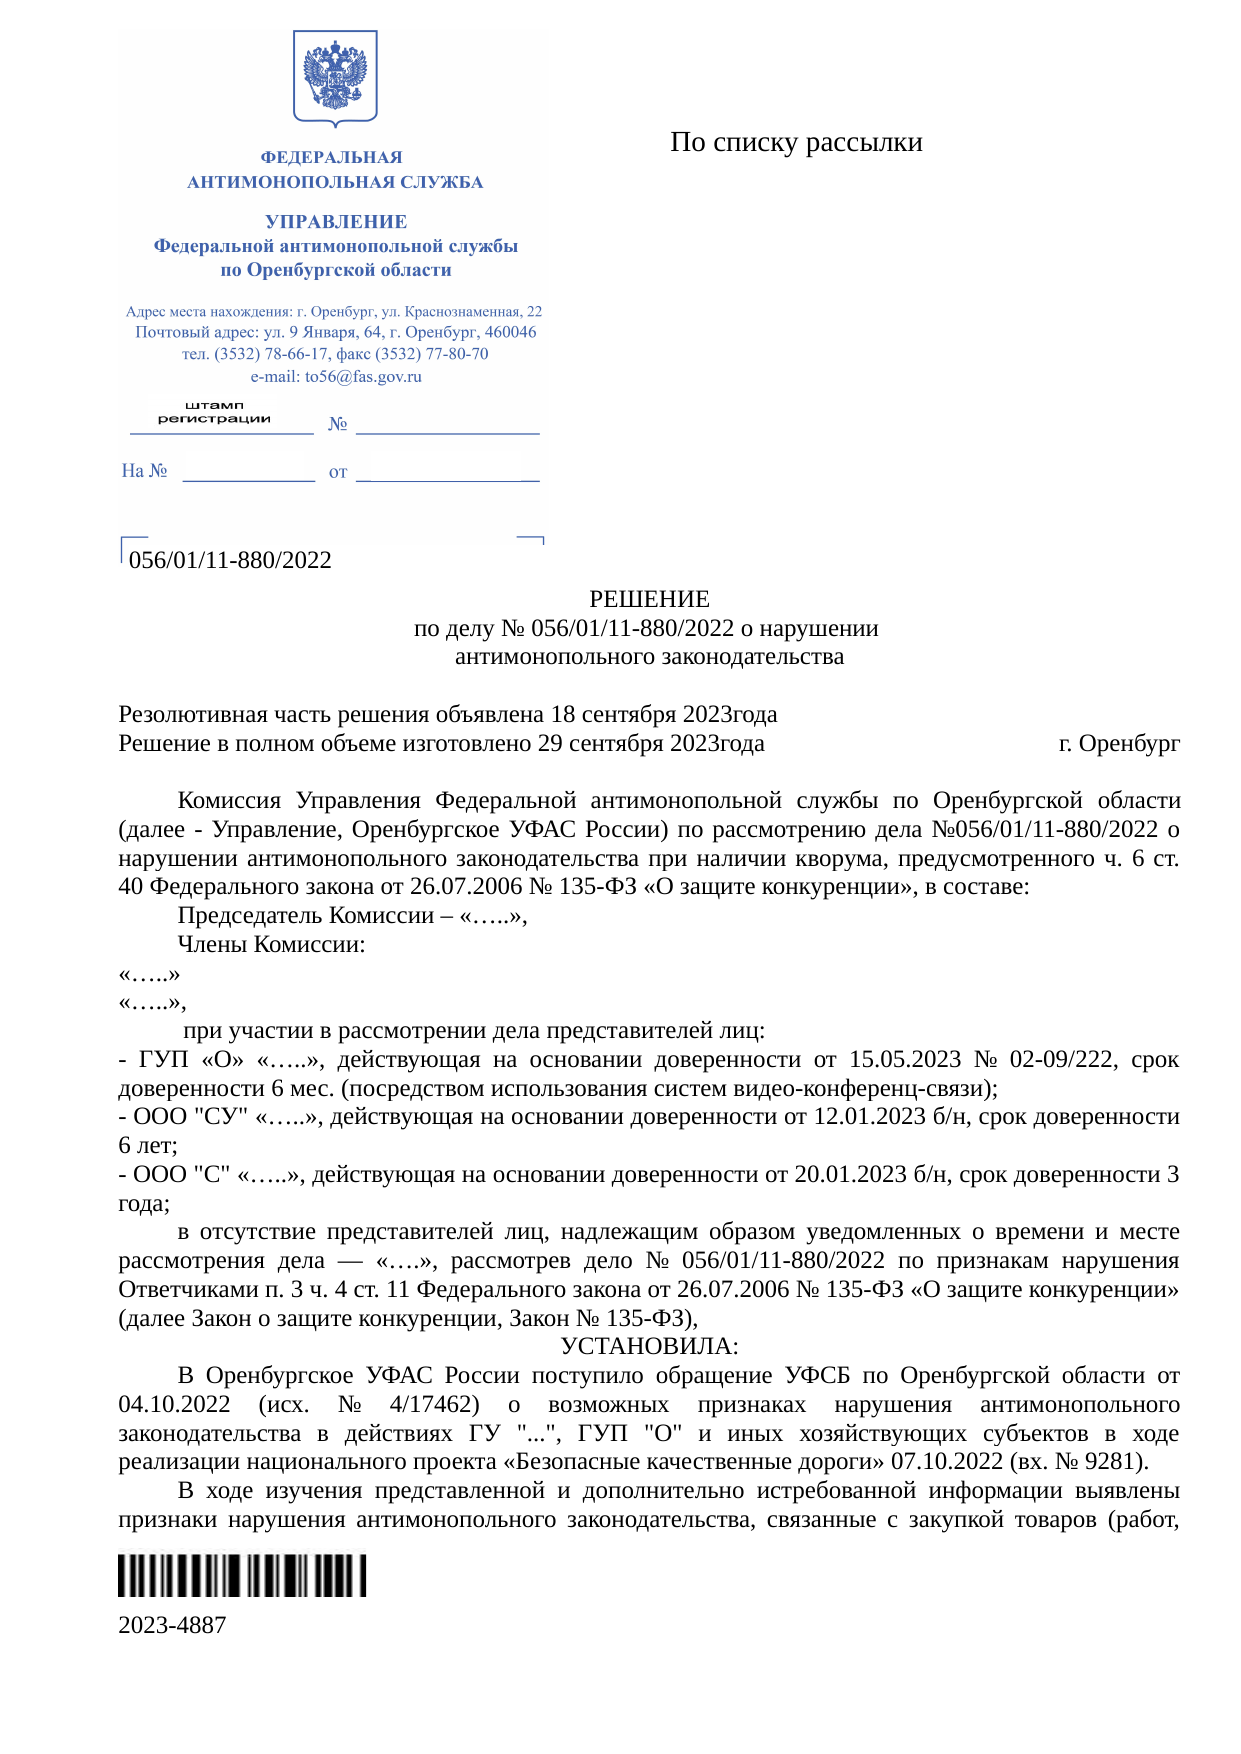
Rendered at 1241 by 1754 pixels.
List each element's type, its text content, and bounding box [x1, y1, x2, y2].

text РЕШЕНИЕ [118, 584, 1181, 613]
text - ООО "СУ" «…..», действующая на основании доверенности от 12.01.2023 б/н, срок доверенности 6 лет; [118, 1101, 1181, 1159]
text Члены Комиссии: [118, 929, 1181, 958]
table_header По списку рассылки [664, 118, 1181, 555]
picture [118, 29, 550, 567]
text Комиссия Управления Федеральной антимонопольной службы по Оренбургской области (далее - Управление, Оренбургское УФАС России) по рассмотрению дела №056/01/11-880/2022 о нарушении антимонопольного законодательства при наличии кворума, предусмотренного ч. 6 ст. 40 Федерального закона от 26.07.2006 № 135-ФЗ «О защите конкуренции», в составе: [118, 785, 1181, 900]
text В ходе изучения представленной и дополнительно истребованной информации выявлены признаки нарушения антимонопольного законодательства, связанные с закупкой товаров (работ, [118, 1475, 1181, 1533]
text В Оренбургское УФАС России поступило обращение УФСБ по Оренбургской области от 04.10.2022 (исх. № 4/17462) о возможных признаках нарушения антимонопольного законодательства в действиях ГУ "...", ГУП "О" и иных хозяйствующих субъектов в ходе реализации национального проекта «Безопасные качественные дороги» 07.10.2022 (вх. № 9281). [118, 1360, 1181, 1475]
text при участии в рассмотрении дела представителей лиц: [118, 1015, 1181, 1044]
text по делу № 056/01/11-880/2022 о нарушении [118, 613, 1181, 641]
text в отсутствие представителей лиц, надлежащим образом уведомленных о времени и месте рассмотрения дела — «….», рассмотрев дело № 056/01/11-880/2022 по признакам нарушения Ответчиками п. 3 ч. 4 ст. 11 Федерального закона от 26.07.2006 № 135-ФЗ «О защите конкуренции» (далее Закон о защите конкуренции, Закон № 135-ФЗ), [118, 1216, 1181, 1331]
text Председатель Комиссии – «…..», [118, 900, 1181, 929]
text антимонопольного законодательства [118, 641, 1181, 670]
text - ГУП «О» «…..», действующая на основании доверенности от 15.05.2023 № 02-09/222, срок доверенности 6 мес. (посредством использования систем видео-конференц-связи); [118, 1044, 1181, 1101]
text Резолютивная часть решения объявлена 18 сентября 2023года [118, 699, 1181, 728]
text УСТАНОВИЛА: [118, 1331, 1181, 1360]
picture [118, 1548, 367, 1597]
text «…..», [118, 986, 1181, 1015]
text Решение в полном объеме изготовлено 29 сентября 2023года г. Оренбург [118, 728, 1181, 756]
text - ООО "С" «…..», действующая на основании доверенности от 20.01.2023 б/н, срок доверенности 3 года; [118, 1159, 1181, 1216]
text 056/01/11-880/2022 [129, 545, 561, 574]
text «…..» [118, 958, 1181, 986]
